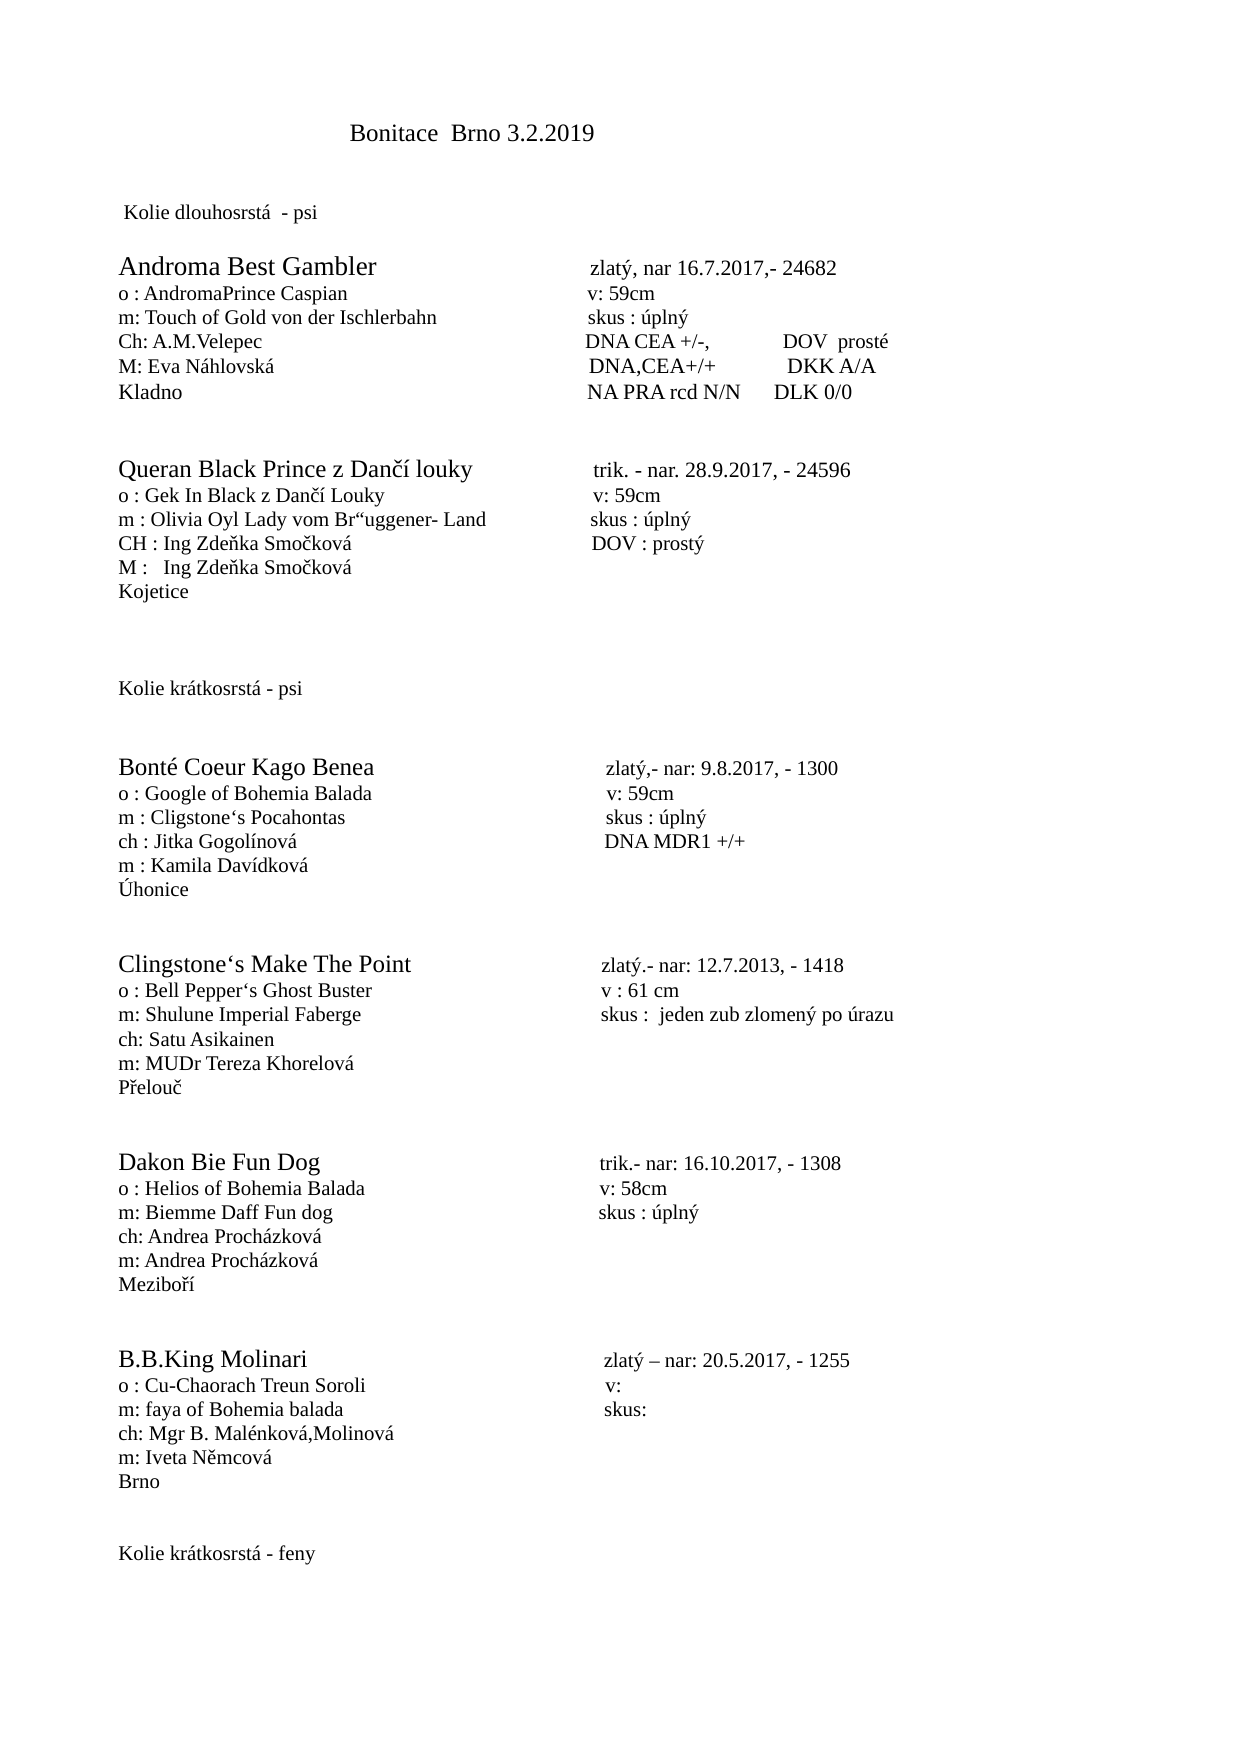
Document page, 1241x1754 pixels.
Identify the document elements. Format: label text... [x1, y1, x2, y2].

text m: Iveta Němcová [118, 1445, 1122, 1469]
text Dakon Bie Fun Dog trik.- nar: 16.10.2017, - 1308 [118, 1147, 1122, 1176]
text m: Biemme Daff Fun dog skus : úplný [118, 1199, 1122, 1224]
text Kojetice [118, 579, 1122, 603]
text m : Olivia Oyl Lady vom Br“uggener- Land skus : úplný [118, 507, 1122, 531]
text Kladno NA PRA rcd N/N DLK 0/0 [118, 379, 1122, 404]
text ch : Jitka Gogolínová DNA MDR1 +/+ [118, 829, 1122, 853]
text ch: Satu Asikainen [118, 1026, 1122, 1051]
text m: Shulune Imperial Faberge skus : jeden zub zlomený po úrazu [118, 1002, 1122, 1026]
text Kolie dlouhosrstá - psi [118, 200, 1122, 224]
text o : AndromaPrince Caspian v: 59cm [118, 281, 1122, 305]
text Androma Best Gambler zlatý, nar 16.7.2017,- 24682 [118, 250, 1122, 281]
text m: Andrea Procházková [118, 1248, 1122, 1272]
text o : Helios of Bohemia Balada v: 58cm [118, 1176, 1122, 1199]
text o : Gek In Black z Dančí Louky v: 59cm [118, 483, 1122, 507]
text ch: Mgr B. Malénková,Molinová [118, 1421, 1122, 1445]
text m : Kamila Davídková [118, 853, 1122, 877]
text o : Cu-Chaorach Treun Soroli v: [118, 1373, 1122, 1397]
text Úhonice [118, 877, 1122, 901]
text B.B.King Molinari zlatý – nar: 20.5.2017, - 1255 [118, 1344, 1122, 1373]
text ch: Andrea Procházková [118, 1224, 1122, 1248]
text Bonitace Brno 3.2.2019 [118, 118, 1122, 147]
text Brno [118, 1469, 1122, 1493]
text Kolie krátkosrstá - feny [118, 1541, 1122, 1565]
text Meziboří [118, 1272, 1122, 1296]
text o : Bell Pepper‘s Ghost Buster v : 61 cm [118, 978, 1122, 1002]
text m : Cligstone‘s Pocahontas skus : úplný [118, 805, 1122, 829]
text o : Google of Bohemia Balada v: 59cm [118, 781, 1122, 805]
text Queran Black Prince z Dančí louky trik. - nar. 28.9.2017, - 24596 [118, 454, 1122, 483]
text m: faya of Bohemia balada skus: [118, 1397, 1122, 1421]
text M : Ing Zdeňka Smočková [118, 555, 1122, 579]
text Přelouč [118, 1074, 1122, 1099]
text Ch: A.M.Velepec DNA CEA +/-, DOV prosté [118, 329, 1122, 353]
text m: MUDr Tereza Khorelová [118, 1051, 1122, 1074]
text Bonté Coeur Kago Benea zlatý,- nar: 9.8.2017, - 1300 [118, 752, 1122, 781]
text Kolie krátkosrstá - psi [118, 676, 1122, 699]
text M: Eva Náhlovská DNA,CEA+/+ DKK A/A [118, 353, 1122, 379]
text m: Touch of Gold von der Ischlerbahn skus : úplný [118, 305, 1122, 329]
text Clingstone‘s Make The Point zlatý.- nar: 12.7.2013, - 1418 [118, 949, 1122, 978]
text CH : Ing Zdeňka Smočková DOV : prostý [118, 531, 1122, 555]
